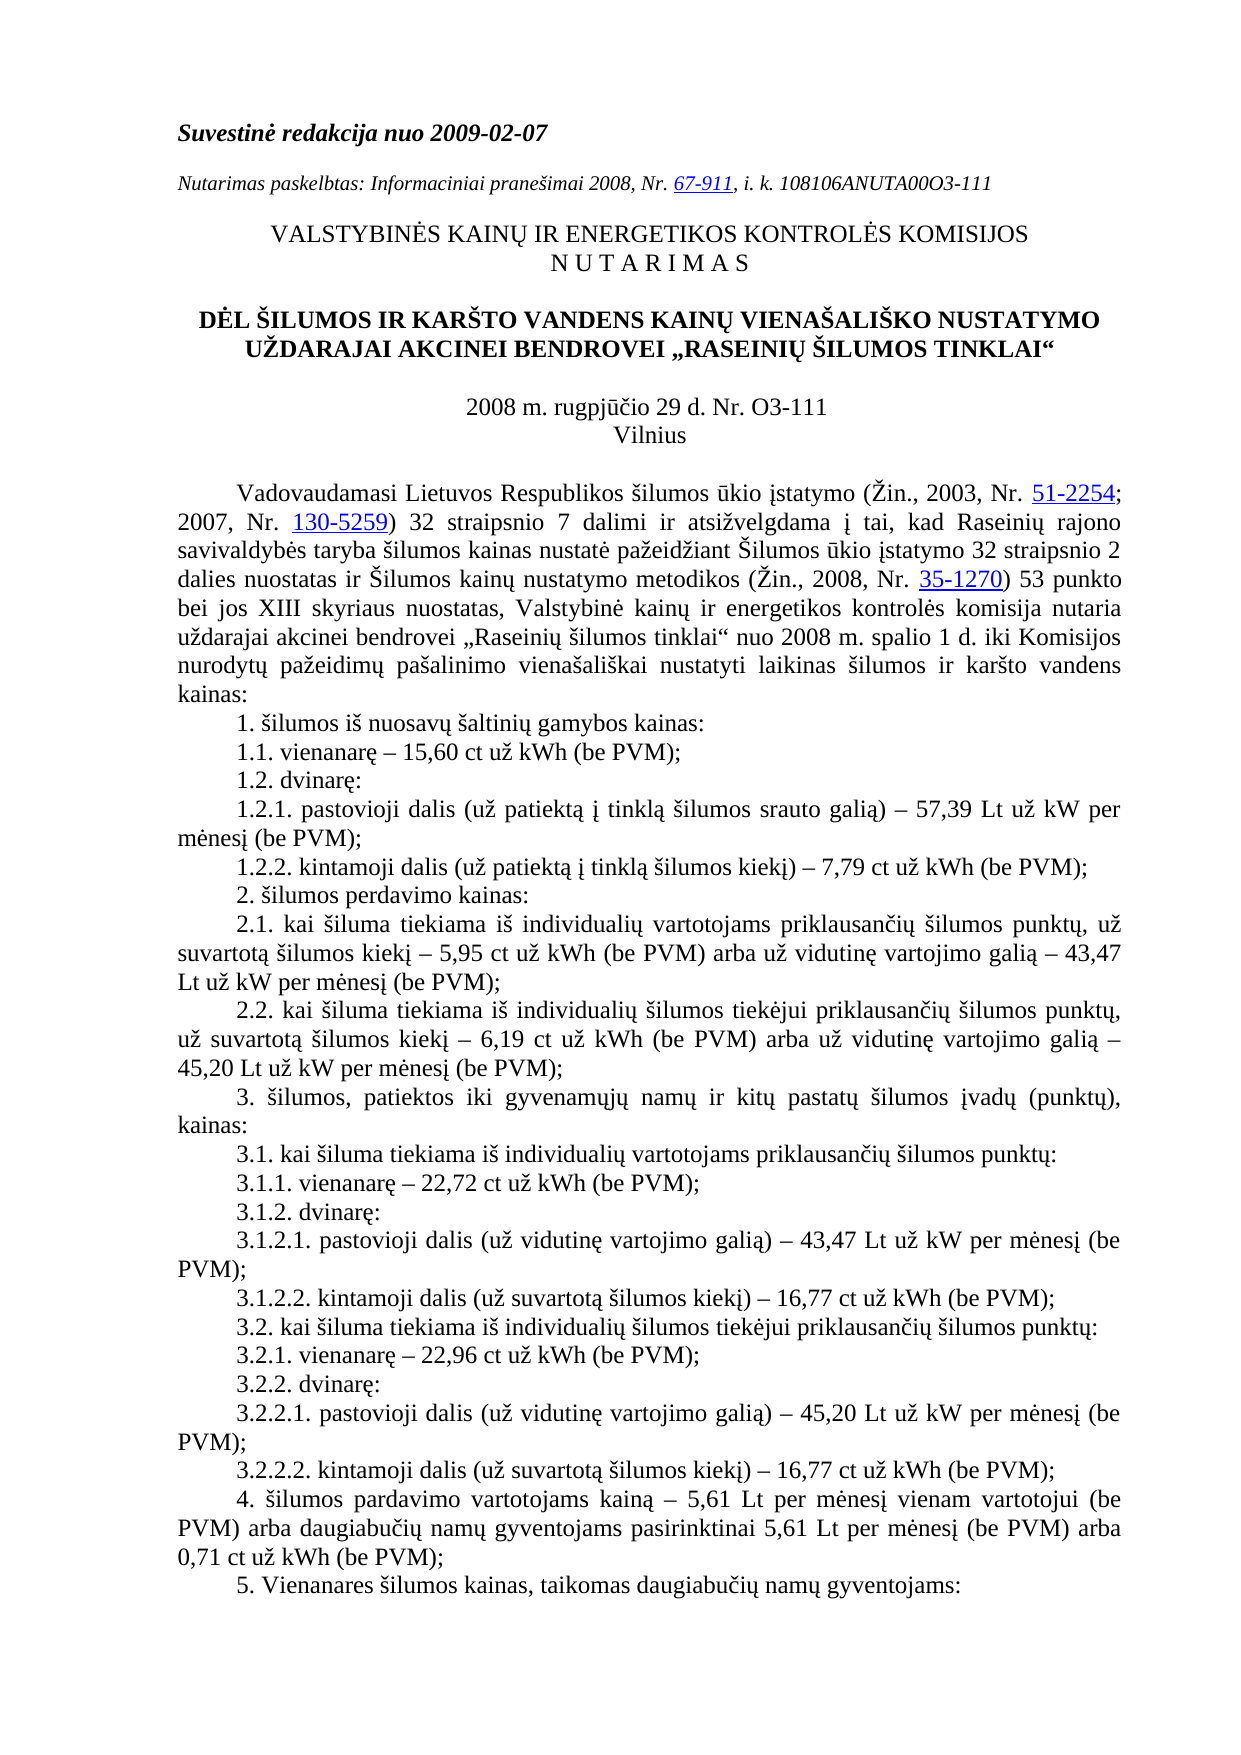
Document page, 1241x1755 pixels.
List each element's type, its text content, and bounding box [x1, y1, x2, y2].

text 3.2.1. vienanarę – 22,96 ct už kWh (be PVM); [177, 1340, 1122, 1369]
text 1. šilumos iš nuosavų šaltinių gamybos kainas: [177, 708, 1122, 737]
text 4. šilumos pardavimo vartotojams kainą – 5,61 Lt per mėnesį vienam vartotojui (be PVM) arba daugiabučių namų gyventojams pasirinktinai 5,61 Lt per mėnesį (be PVM) arba 0,71 ct už kWh (be PVM); [177, 1484, 1122, 1570]
text 5. Vienanares šilumos kainas, taikomas daugiabučių namų gyventojams: [177, 1570, 1122, 1599]
text 3.1.2. dvinarę: [177, 1197, 1122, 1225]
text Nutarimas paskelbtas: Informaciniai pranešimai 2008, Nr. 67-911, i. k. 108106ANUTA00O3-111 [177, 171, 1122, 195]
text 1.2.1. pastovioji dalis (už patiektą į tinklą šilumos srauto galią) – 57,39 Lt už kW per mėnesį (be PVM); [177, 794, 1122, 852]
text 3.2.2.2. kintamoji dalis (už suvartotą šilumos kiekį) – 16,77 ct už kWh (be PVM); [177, 1455, 1122, 1484]
text 3. šilumos, patiektos iki gyvenamųjų namų ir kitų pastatų šilumos įvadų (punktų), kainas: [177, 1082, 1122, 1139]
text 3.2.2. dvinarę: [177, 1369, 1122, 1398]
text Suvestinė redakcija nuo 2009-02-07 [177, 118, 1122, 147]
text NUTARIMAS [177, 248, 1122, 277]
text 2.1. kai šiluma tiekiama iš individualių vartotojams priklausančių šilumos punktų, už suvartotą šilumos kiekį – 5,95 ct už kWh (be PVM) arba už vidutinę vartojimo galią – 43,47 Lt už kW per mėnesį (be PVM); [177, 909, 1122, 995]
text 1.2.2. kintamoji dalis (už patiektą į tinklą šilumos kiekį) – 7,79 ct už kWh (be PVM); [177, 852, 1122, 880]
text VALSTYBINĖS KAINŲ IR ENERGETIKOS KONTROLĖS KOMISIJOS [177, 219, 1122, 248]
text Vadovaudamasi Lietuvos Respublikos šilumos ūkio įstatymo (Žin., 2003, Nr. 51-2254; 2007, Nr. 130-5259) 32 straipsnio 7 dalimi ir atsižvelgdama į tai, kad Raseinių rajono savivaldybės taryba šilumos kainas nustatė pažeidžiant Šilumos ūkio įstatymo 32 straipsnio 2 dalies nuostatas ir Šilumos kainų nustatymo metodikos (Žin., 2008, Nr. 35-1270) 53 punkto bei jos XIII skyriaus nuostatas, Valstybinė kainų ir energetikos kontrolės komisija nutaria uždarajai akcinei bendrovei „Raseinių šilumos tinklai“ nuo 2008 m. spalio 1 d. iki Komisijos nurodytų pažeidimų pašalinimo vienašališkai nustatyti laikinas šilumos ir karšto vandens kainas: [177, 478, 1122, 708]
text 3.2.2.1. pastovioji dalis (už vidutinę vartojimo galią) – 45,20 Lt už kW per mėnesį (be PVM); [177, 1398, 1122, 1455]
text 1.2. dvinarę: [177, 765, 1122, 794]
text Vilnius [177, 420, 1122, 449]
text DĖL ŠILUMOS IR KARŠTO VANDENS KAINŲ VIENAŠALIŠKO NUSTATYMO UŽDARAJAI AKCINEI BENDROVEI „RASEINIŲ ŠILUMOS TINKLAI“ [177, 305, 1122, 363]
text 3.1.2.1. pastovioji dalis (už vidutinę vartojimo galią) – 43,47 Lt už kW per mėnesį (be PVM); [177, 1225, 1122, 1283]
text 2008 m. rugpjūčio 29 d. Nr. O3-111 [177, 392, 1122, 420]
text 1.1. vienanarę – 15,60 ct už kWh (be PVM); [177, 737, 1122, 765]
text 2. šilumos perdavimo kainas: [177, 880, 1122, 909]
text 3.1.2.2. kintamoji dalis (už suvartotą šilumos kiekį) – 16,77 ct už kWh (be PVM); [177, 1283, 1122, 1312]
text 3.2. kai šiluma tiekiama iš individualių šilumos tiekėjui priklausančių šilumos punktų: [177, 1312, 1122, 1340]
text 2.2. kai šiluma tiekiama iš individualių šilumos tiekėjui priklausančių šilumos punktų, už suvartotą šilumos kiekį – 6,19 ct už kWh (be PVM) arba už vidutinę vartojimo galią – 45,20 Lt už kW per mėnesį (be PVM); [177, 995, 1122, 1082]
text 3.1.1. vienanarę – 22,72 ct už kWh (be PVM); [177, 1168, 1122, 1197]
text 3.1. kai šiluma tiekiama iš individualių vartotojams priklausančių šilumos punktų: [177, 1139, 1122, 1168]
